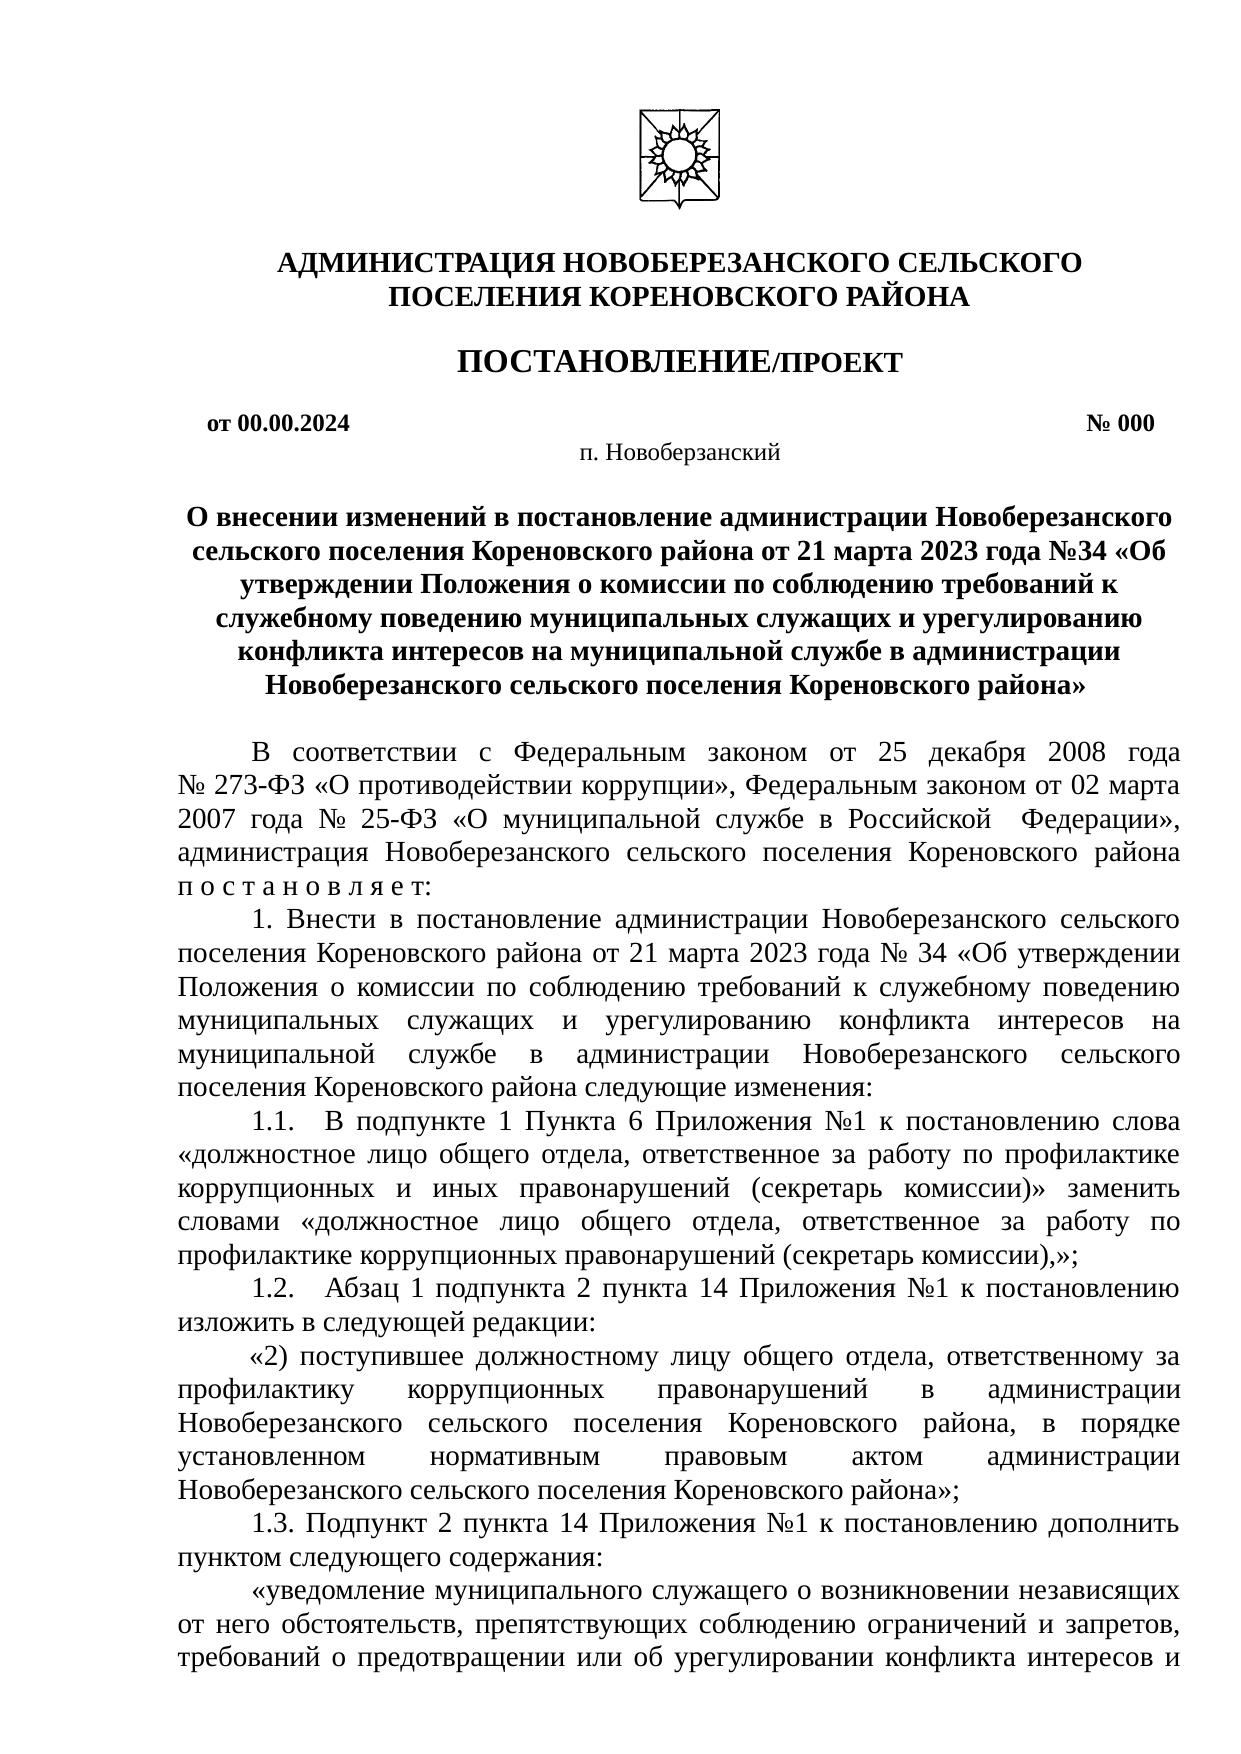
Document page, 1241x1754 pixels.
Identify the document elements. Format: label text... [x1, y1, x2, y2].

list В подпункте 1 Пункта 6 Приложения №1 к постановлению слова «должностное лицо общего отдела, ответственное за работу по профилактике коррупционных и иных правонарушений (секретарь комиссии)» заменить словами «должностное лицо общего отдела, ответственное за работу по профилактике коррупционных правонарушений (секретарь комиссии),»; [177, 1103, 1181, 1271]
text 1. Внести в постановление администрации Новоберезанского сельского поселения Кореновского района от 21 марта 2023 года № 34 «Об утверждении Положения о комиссии по соблюдению требований к служебному поведению муниципальных служащих и урегулированию конфликта интересов на муниципальной службе в администрации Новоберезанского сельского поселения Кореновского района следующие изменения: [177, 902, 1181, 1103]
text О внесении изменений в постановление администрации Новоберезанского сельского поселения Кореновского района от 21 марта 2023 года №34 «Об утверждении Положения о комиссии по соблюдению требований к служебному поведению муниципальных служащих и урегулированию конфликта интересов на муниципальной службе в администрации Новоберезанского сельского поселения Кореновского района» [177, 499, 1181, 700]
text от 00.00.2024 № 000 [177, 408, 1181, 437]
text п. Новоберзанский [177, 437, 1181, 466]
text «уведомление муниципального служащего о возникновении независящих от него обстоятельств, препятствующих соблюдению ограничений и запретов, требований о предотвращении или об урегулировании конфликта интересов и [177, 1572, 1181, 1673]
list «2) поступившее должностному лицу общего отдела, ответственному за профилактику коррупционных правонарушений в администрации Новоберезанского сельского поселения Кореновского района, в порядке установленном нормативным правовым актом администрации Новоберезанского сельского поселения Кореновского района»; [177, 1338, 1181, 1505]
list Абзац 1 подпункта 2 пункта 14 Приложения №1 к постановлению изложить в следующей редакции: [177, 1271, 1181, 1338]
text В соответствии с Федеральным законом от 25 декабря 2008 года № 273-ФЗ «О противодействии коррупции», Федеральным законом от 02 марта 2007 года № 25-ФЗ «О муниципальной службе в Российской Федерации», администрация Новоберезанского сельского поселения Кореновского района п о с т а н о в л я е т: [177, 734, 1181, 902]
text ПОСТАНОВЛЕНИЕ/ПРОЕКТ [177, 341, 1181, 379]
text 1.3. Подпункт 2 пункта 14 Приложения №1 к постановлению дополнить пунктом следующего содержания: [177, 1505, 1181, 1572]
text АДМИНИСТРАЦИЯ НОВОБЕРЕЗАНСКОГО СЕЛЬСКОГО ПОСЕЛЕНИЯ КОРЕНОВСКОГО РАЙОНА [177, 245, 1181, 312]
picture [635, 105, 723, 211]
